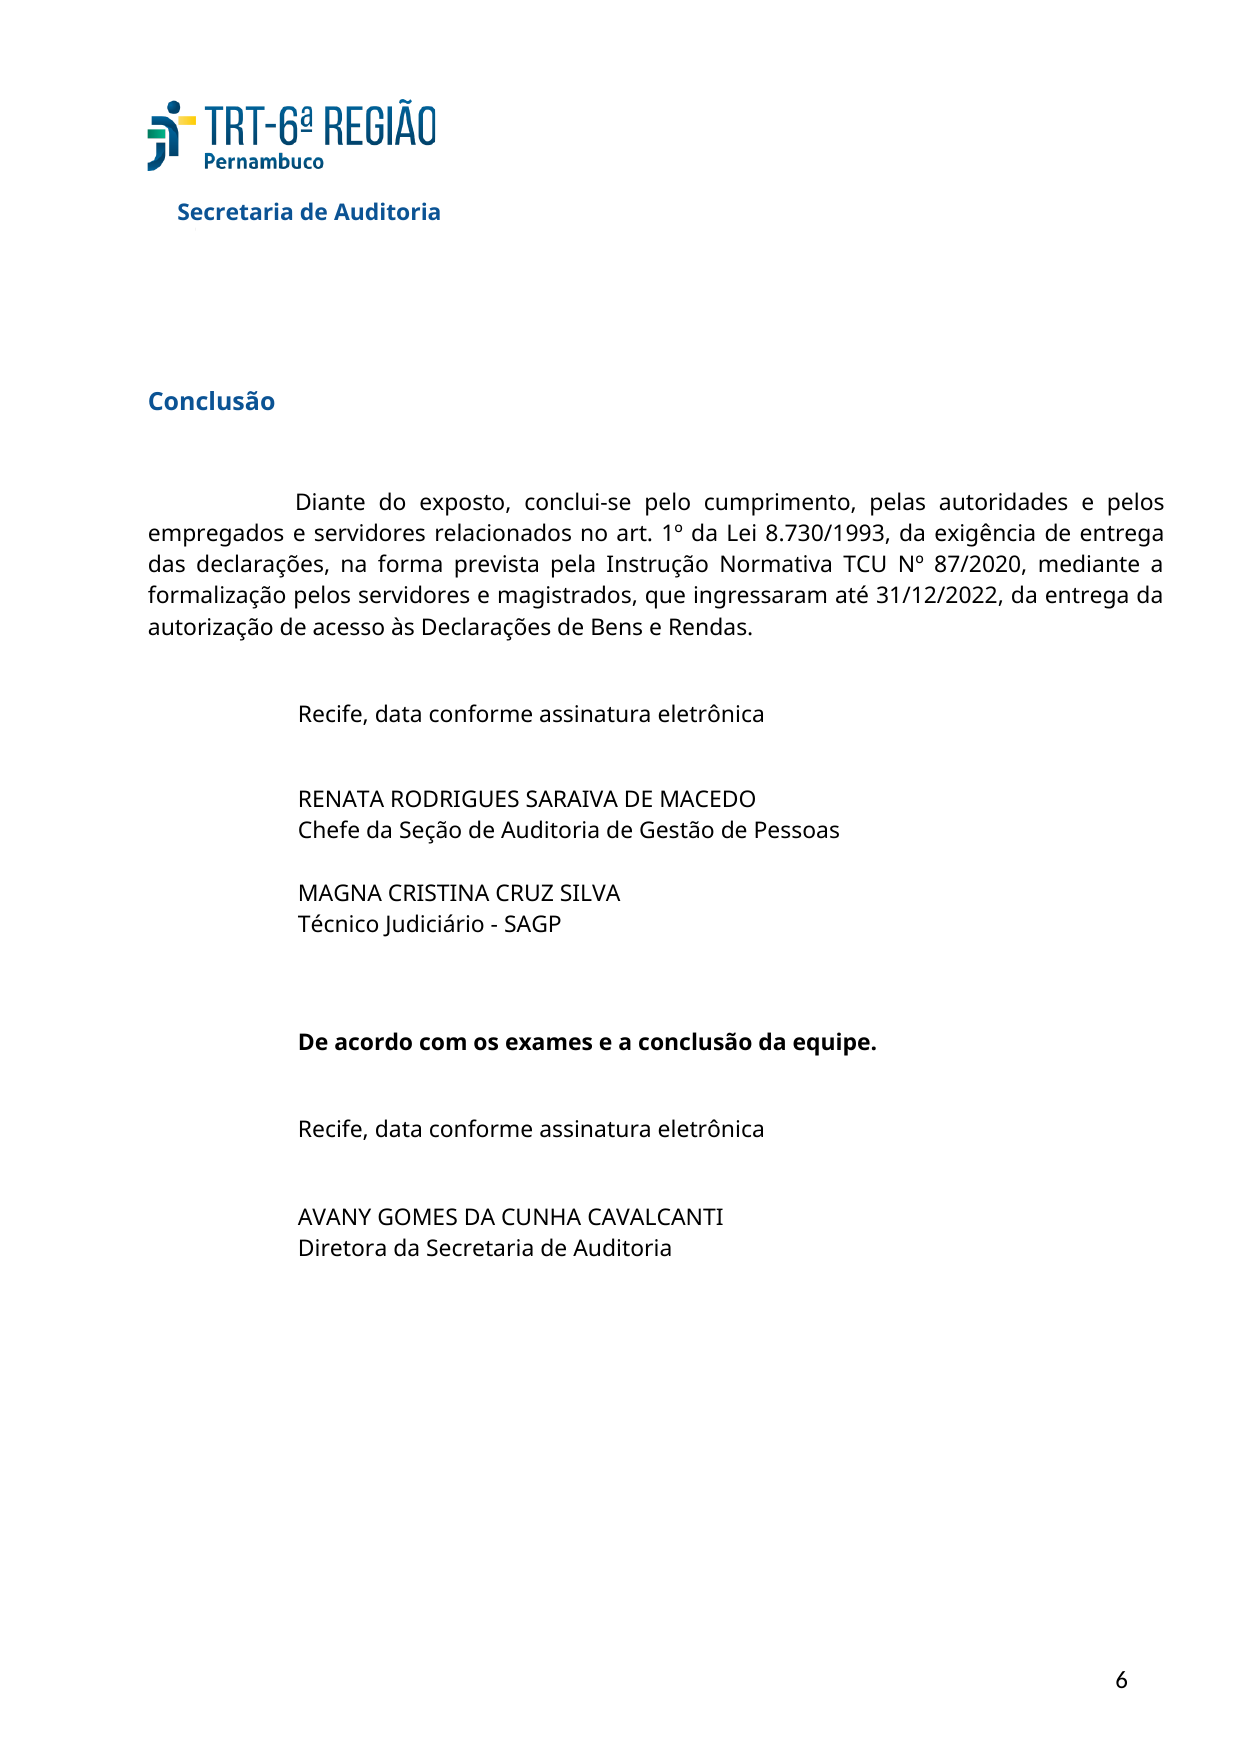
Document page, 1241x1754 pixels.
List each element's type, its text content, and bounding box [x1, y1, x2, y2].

text De acordo com os exames e a conclusão da equipe. [148, 1026, 1165, 1057]
text Recife, data conforme assinatura eletrônica [148, 1113, 1165, 1145]
text Conclusão [148, 383, 1165, 417]
text Recife, data conforme assinatura eletrônica [148, 698, 1165, 729]
picture [147, 99, 436, 171]
text Chefe da Seção de Auditoria de Gestão de Pessoas [148, 814, 1165, 845]
text RENATA RODRIGUES SARAIVA DE MACEDO [148, 783, 1165, 814]
text Técnico Judiciário - SAGP [148, 908, 1165, 939]
text MAGNA CRISTINA CRUZ SILVA [148, 876, 1165, 908]
text Diante do exposto, conclui-se pelo cumprimento, pelas autoridades e pelos empregados e servidores relacionados no art. 1º da Lei 8.730/1993, da exigência de entrega das declarações, na forma prevista pela Instrução Normativa TCU Nº 87/2020, mediante a formalização pelos servidores e magistrados, que ingressaram até 31/12/2022, da entrega da autorização de acesso às Declarações de Bens e Rendas. [148, 486, 1165, 642]
text AVANY GOMES DA CUNHA CAVALCANTI [148, 1201, 1165, 1232]
text Diretora da Secretaria de Auditoria [223, 1232, 1165, 1263]
